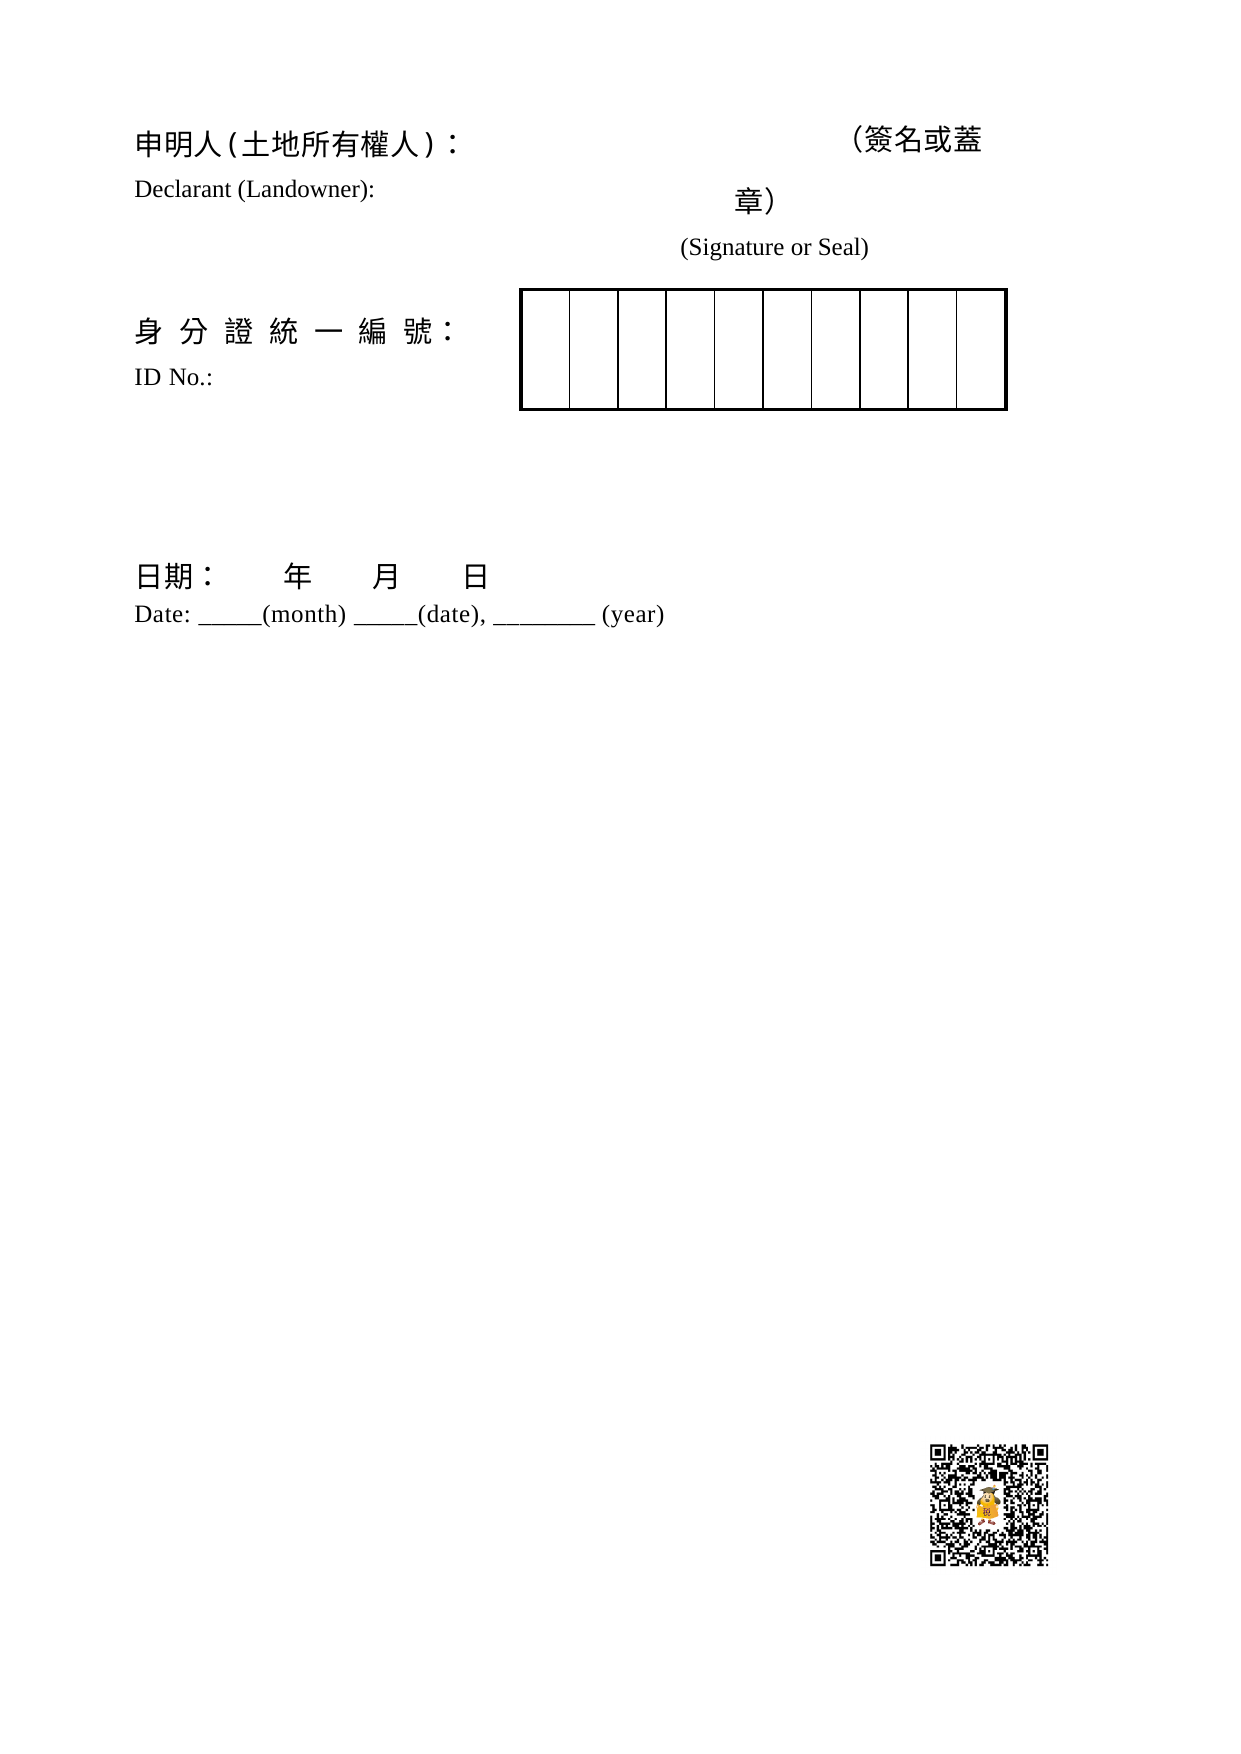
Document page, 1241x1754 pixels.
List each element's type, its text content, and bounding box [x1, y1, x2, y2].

table_cell [523, 291, 569, 408]
table_cell [667, 291, 714, 408]
table_cell [812, 291, 859, 408]
table_cell [131, 629, 1006, 793]
table_header 申明人(土地所有權人)： Declarant (Landowner): 身 分 證 統 一 編 號： ID No.: [131, 96, 521, 408]
table_header （簽名或蓋章） (Signature or Seal) [521, 96, 1006, 288]
table_cell [957, 291, 1004, 408]
table_cell [619, 291, 665, 408]
table_cell [861, 291, 907, 408]
table_cell [764, 291, 811, 408]
table_cell [909, 291, 956, 408]
table_cell [131, 408, 332, 533]
table_cell [570, 291, 617, 408]
table_cell [332, 408, 1006, 533]
table_cell 日期： 年 月 日 Date: _____(month) _____(date), ________ (year) [131, 533, 1006, 629]
table_cell [715, 291, 762, 408]
